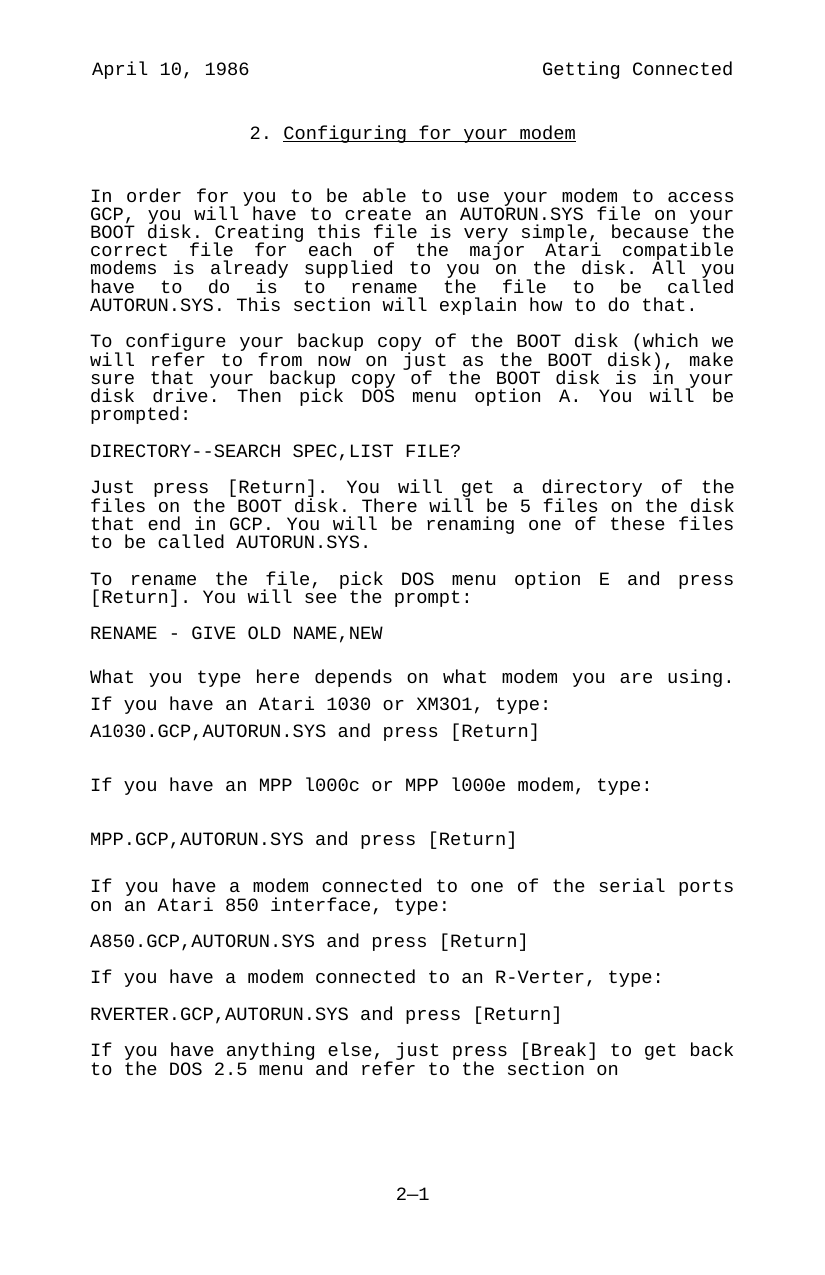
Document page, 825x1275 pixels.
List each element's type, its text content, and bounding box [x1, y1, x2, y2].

text DIRECTORY--SEARCH SPEC,LIST FILE? [90, 443, 735, 461]
text A1030.GCP,AUTORUN.SYS and press [Return] [90, 716, 735, 743]
text 2. Configuring for your modem [90, 124, 735, 145]
text 2—1 [90, 1185, 735, 1206]
text A850.GCP,AUTORUN.SYS and press [Return] [443, 933, 523, 951]
text If you have an MPP l000c or MPP l000e modem, type: [90, 770, 735, 797]
text If you have a modem connected to one of the serial ports on an Atari 850 interface, type: [90, 878, 735, 914]
text RVERTER.GCP,AUTORUN.SYS and press [Return] [558, 1006, 735, 1024]
text April 10, 1986 Getting Connected [90, 60, 735, 81]
text To configure your backup copy of the BOOT disk (which we will refer to from now on just as the BOOT disk), make sure that your backup copy of the BOOT disk is in your disk drive. Then pick DOS menu option A. You will be prompted: [90, 333, 735, 424]
text A850.GCP,AUTORUN.SYS and press [Return] [524, 933, 735, 951]
text RVERTER.GCP,AUTORUN.SYS and press [Return] [90, 1006, 476, 1024]
text In order for you to be able to use your modem to access GCP, you will have to create an AUTORUN.SYS file on your BOOT disk. Creating this file is very simple, because the correct file for each of the major Atari compatible modems is already supplied to you on the disk. All you have to do is to rename the file to be called AUTORUN.SYS. This section will explain how to do that. [90, 187, 735, 315]
text MPP.GCP,AUTORUN.SYS and press [Return] [90, 824, 735, 851]
text If you have a modem connected to an R-Verter, type: [90, 969, 735, 987]
text RENAME - GIVE OLD NAME,NEW [90, 625, 735, 643]
text A850.GCP,AUTORUN.SYS and press [Return] [90, 933, 442, 951]
text If you have anything else, just press [Break] to get back to the DOS 2.5 menu and refer to the section on [90, 1042, 735, 1079]
text RVERTER.GCP,AUTORUN.SYS and press [Return] [477, 1006, 557, 1024]
text What you type here depends on what modem you are using. If you have an Atari 1030 or XM3O1, type: [90, 661, 735, 716]
text Just press [Return]. You will get a directory of the files on the BOOT disk. There will be 5 files on the disk that end in GCP. You will be renaming one of these files to be called AUTORUN.SYS. [90, 479, 735, 552]
text To rename the file, pick DOS menu option E and press [Return]. You will see the prompt: [90, 570, 735, 607]
